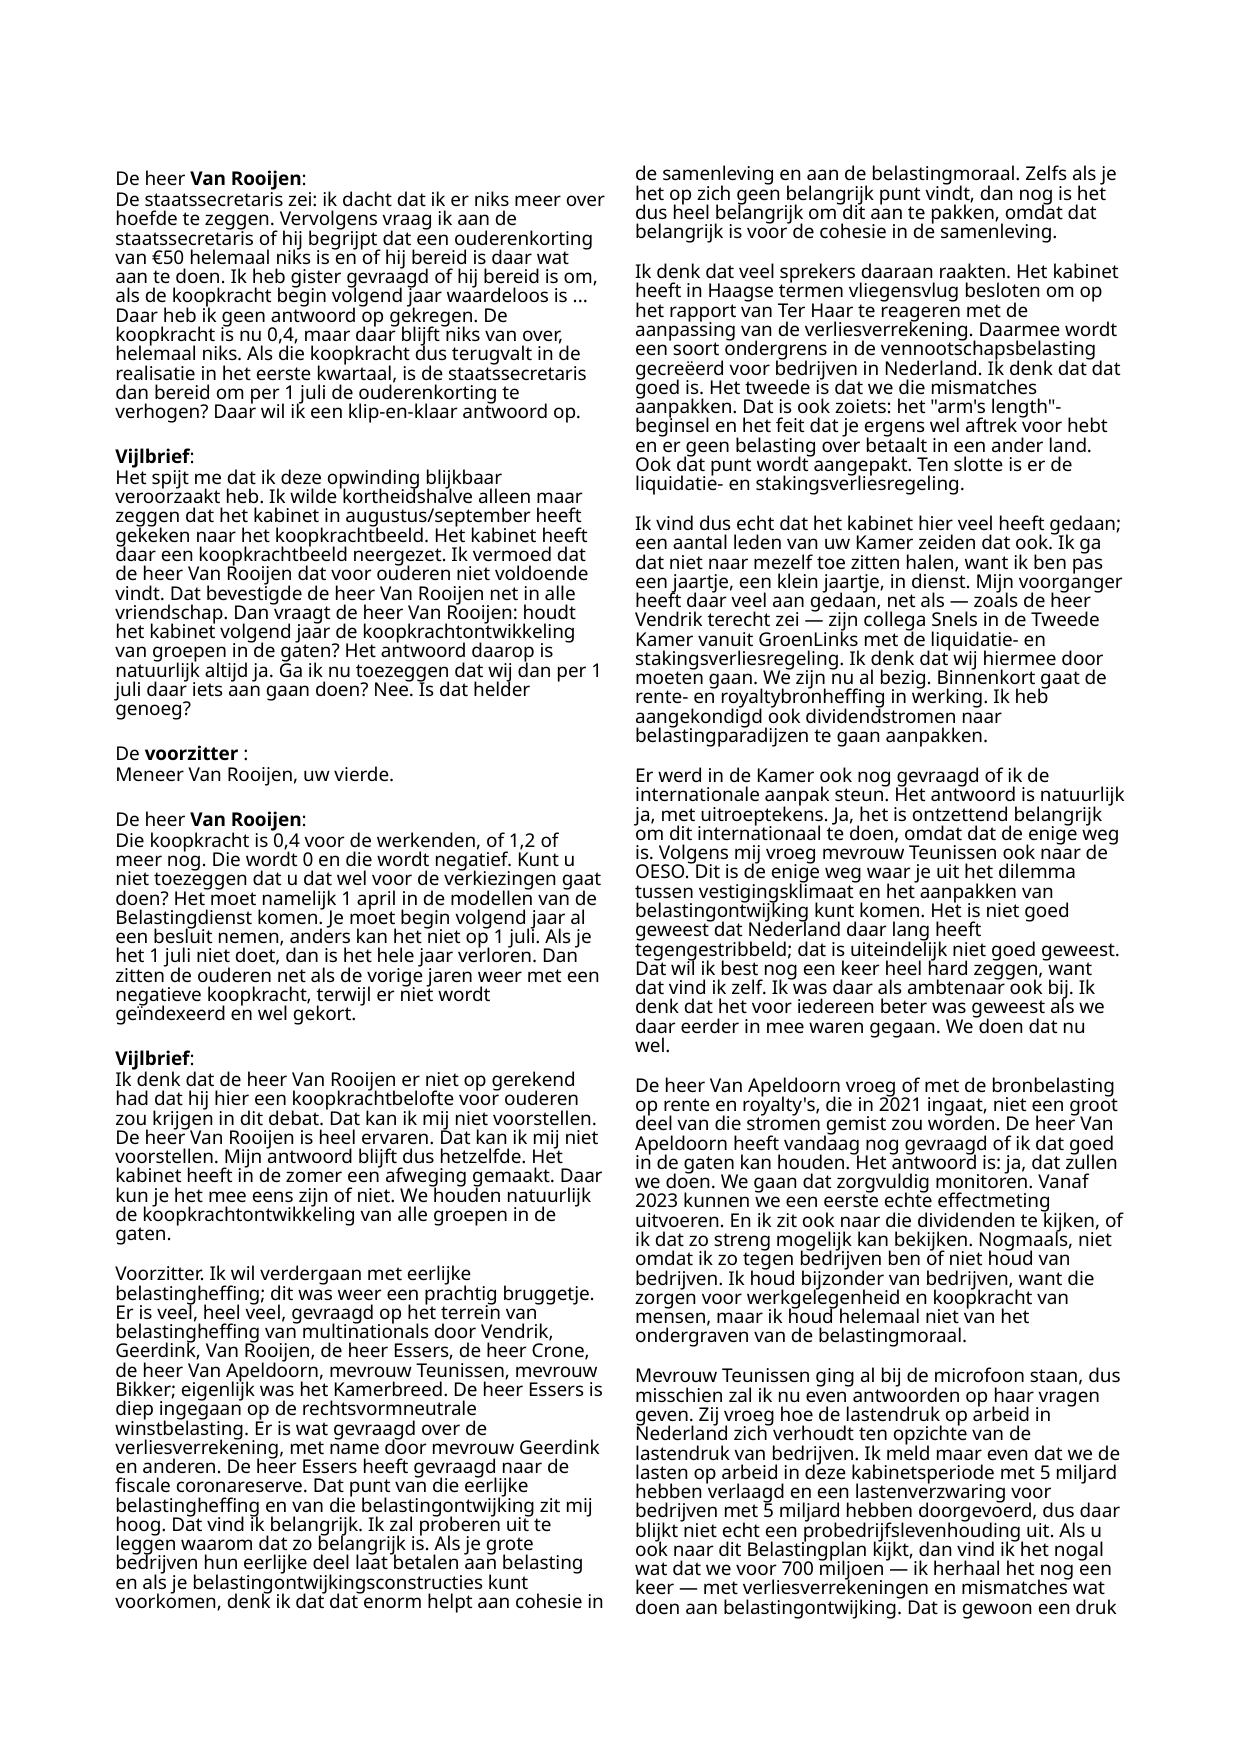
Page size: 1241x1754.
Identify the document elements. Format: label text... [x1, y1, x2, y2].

text De staatssecretaris zei: ik dacht dat ik er niks meer over hoefde te zeggen. Vervolgens vraag ik aan de staatssecretaris of hij begrijpt dat een ouderenkorting van €50 helemaal niks is en of hij bereid is daar wat aan te doen. Ik heb gister gevraagd of hij bereid is om, als de koopkracht begin volgend jaar waardeloos is ... Daar heb ik geen antwoord op gekregen. De koopkracht is nu 0,4, maar daar blijft niks van over, helemaal niks. Als die koopkracht dus terugvalt in de realisatie in het eerste kwartaal, is de staatssecretaris dan bereid om per 1 juli de ouderenkorting te verhogen? Daar wil ik een klip-en-klaar antwoord op. [115, 191, 605, 422]
text Vijlbrief: [115, 443, 605, 469]
text Vijlbrief: [115, 1045, 605, 1071]
text Meneer Van Rooijen, uw vierde. [115, 766, 605, 785]
text Ik vind dus echt dat het kabinet hier veel heeft gedaan; een aantal leden van uw Kamer zeiden dat ook. Ik ga dat niet naar mezelf toe zitten halen, want ik ben pas een jaartje, een klein jaartje, in dienst. Mijn voorganger heeft daar veel aan gedaan, net als — zoals de heer Vendrik terecht zei — zijn collega Snels in de Tweede Kamer vanuit GroenLinks met de liquidatie- en stakingsverliesregeling. Ik denk dat wij hiermee door moeten gaan. We zijn nu al bezig. Binnenkort gaat de rente- en royaltybronheffing in werking. Ik heb aangekondigd ook dividendstromen naar belastingparadijzen te gaan aanpakken. [635, 515, 1125, 746]
text de samenleving en aan de belastingmoraal. Zelfs als je het op zich geen belangrijk punt vindt, dan nog is het dus heel belangrijk om dit aan te pakken, omdat dat belangrijk is voor de cohesie in de samenleving. [635, 165, 1125, 242]
text Die koopkracht is 0,4 voor de werkenden, of 1,2 of meer nog. Die wordt 0 en die wordt negatief. Kunt u niet toezeggen dat u dat wel voor de verkiezingen gaat doen? Het moet namelijk 1 april in de modellen van de Belastingdienst komen. Je moet begin volgend jaar al een besluit nemen, anders kan het niet op 1 juli. Als je het 1 juli niet doet, dan is het hele jaar verloren. Dan zitten de ouderen net als de vorige jaren weer met een negatieve koopkracht, terwijl er niet wordt geïndexeerd en wel gekort. [115, 832, 605, 1024]
text Voorzitter. Ik wil verdergaan met eerlijke belastingheffing; dit was weer een prachtig bruggetje. Er is veel, heel veel, gevraagd op het terrein van belastingheffing van multinationals door Vendrik, Geerdink, Van Rooijen, de heer Essers, de heer Crone, de heer Van Apeldoorn, mevrouw Teunissen, mevrouw Bikker; eigenlijk was het Kamerbreed. De heer Essers is diep ingegaan op de rechtsvormneutrale winstbelasting. Er is wat gevraagd over de verliesverrekening, met name door mevrouw Geerdink en anderen. De heer Essers heeft gevraagd naar de fiscale coronareserve. Dat punt van die eerlijke belastingheffing en van die belastingontwijking zit mij hoog. Dat vind ik belangrijk. Ik zal proberen uit te leggen waarom dat zo belangrijk is. Als je grote bedrijven hun eerlijke deel laat betalen aan belasting en als je belastingontwijkingsconstructies kunt voorkomen, denk ik dat dat enorm helpt aan cohesie in [115, 1265, 605, 1612]
text Ik denk dat de heer Van Rooijen er niet op gerekend had dat hij hier een koopkrachtbelofte voor ouderen zou krijgen in dit debat. Dat kan ik mij niet voorstellen. De heer Van Rooijen is heel ervaren. Dat kan ik mij niet voorstellen. Mijn antwoord blijft dus hetzelfde. Het kabinet heeft in de zomer een afweging gemaakt. Daar kun je het mee eens zijn of niet. We houden natuurlijk de koopkrachtontwikkeling van alle groepen in de gaten. [115, 1071, 605, 1244]
text De heer Van Apeldoorn vroeg of met de bronbelasting op rente en royalty's, die in 2021 ingaat, niet een groot deel van die stromen gemist zou worden. De heer Van Apeldoorn heeft vandaag nog gevraagd of ik dat goed in de gaten kan houden. Het antwoord is: ja, dat zullen we doen. We gaan dat zorgvuldig monitoren. Vanaf 2023 kunnen we een eerste echte effectmeting uitvoeren. En ik zit ook naar die dividenden te kijken, of ik dat zo streng mogelijk kan bekijken. Nogmaals, niet omdat ik zo tegen bedrijven ben of niet houd van bedrijven. Ik houd bijzonder van bedrijven, want die zorgen voor werkgelegenheid en koopkracht van mensen, maar ik houd helemaal niet van het ondergraven van de belastingmoraal. [635, 1077, 1125, 1347]
text Het spijt me dat ik deze opwinding blijkbaar veroorzaakt heb. Ik wilde kortheidshalve alleen maar zeggen dat het kabinet in augustus/september heeft gekeken naar het koopkrachtbeeld. Het kabinet heeft daar een koopkrachtbeeld neergezet. Ik vermoed dat de heer Van Rooijen dat voor ouderen niet voldoende vindt. Dat bevestigde de heer Van Rooijen net in alle vriendschap. Dan vraagt de heer Van Rooijen: houdt het kabinet volgend jaar de koopkrachtontwikkeling van groepen in de gaten? Het antwoord daarop is natuurlijk altijd ja. Ga ik nu toezeggen dat wij dan per 1 juli daar iets aan gaan doen? Nee. Is dat helder genoeg? [115, 469, 605, 719]
text De voorzitter : [115, 740, 605, 766]
text Ik denk dat veel sprekers daaraan raakten. Het kabinet heeft in Haagse termen vliegensvlug besloten om op het rapport van Ter Haar te reageren met de aanpassing van de verliesverrekening. Daarmee wordt een soort ondergrens in de vennootschapsbelasting gecreëerd voor bedrijven in Nederland. Ik denk dat dat goed is. Het tweede is dat we die mismatches aanpakken. Dat is ook zoiets: het "arm's length"-beginsel en het feit dat je ergens wel aftrek voor hebt en er geen belasting over betaalt in een ander land. Ook dat punt wordt aangepakt. Ten slotte is er de liquidatie- en stakingsverliesregeling. [635, 263, 1125, 494]
text De heer Van Rooijen: [115, 806, 605, 832]
text De heer Van Rooijen: [115, 165, 605, 191]
text Er werd in de Kamer ook nog gevraagd of ik de internationale aanpak steun. Het antwoord is natuurlijk ja, met uitroeptekens. Ja, het is ontzettend belangrijk om dit internationaal te doen, omdat dat de enige weg is. Volgens mij vroeg mevrouw Teunissen ook naar de OESO. Dit is de enige weg waar je uit het dilemma tussen vestigingsklimaat en het aanpakken van belastingontwijking kunt komen. Het is niet goed geweest dat Nederland daar lang heeft tegengestribbeld; dat is uiteindelijk niet goed geweest. Dat wil ik best nog een keer heel hard zeggen, want dat vind ik zelf. Ik was daar als ambtenaar ook bij. Ik denk dat het voor iedereen beter was geweest als we daar eerder in mee waren gegaan. We doen dat nu wel. [635, 767, 1125, 1056]
text Mevrouw Teunissen ging al bij de microfoon staan, dus misschien zal ik nu even antwoorden op haar vragen geven. Zij vroeg hoe de lastendruk op arbeid in Nederland zich verhoudt ten opzichte van de lastendruk van bedrijven. Ik meld maar even dat we de lasten op arbeid in deze kabinetsperiode met 5 miljard hebben verlaagd en een lastenverzwaring voor bedrijven met 5 miljard hebben doorgevoerd, dus daar blijkt niet echt een probedrijfslevenhouding uit. Als u ook naar dit Belastingplan kijkt, dan vind ik het nogal wat dat we voor 700 miljoen — ik herhaal het nog een keer — met verliesverrekeningen en mismatches wat doen aan belastingontwijking. Dat is gewoon een druk [635, 1367, 1125, 1618]
